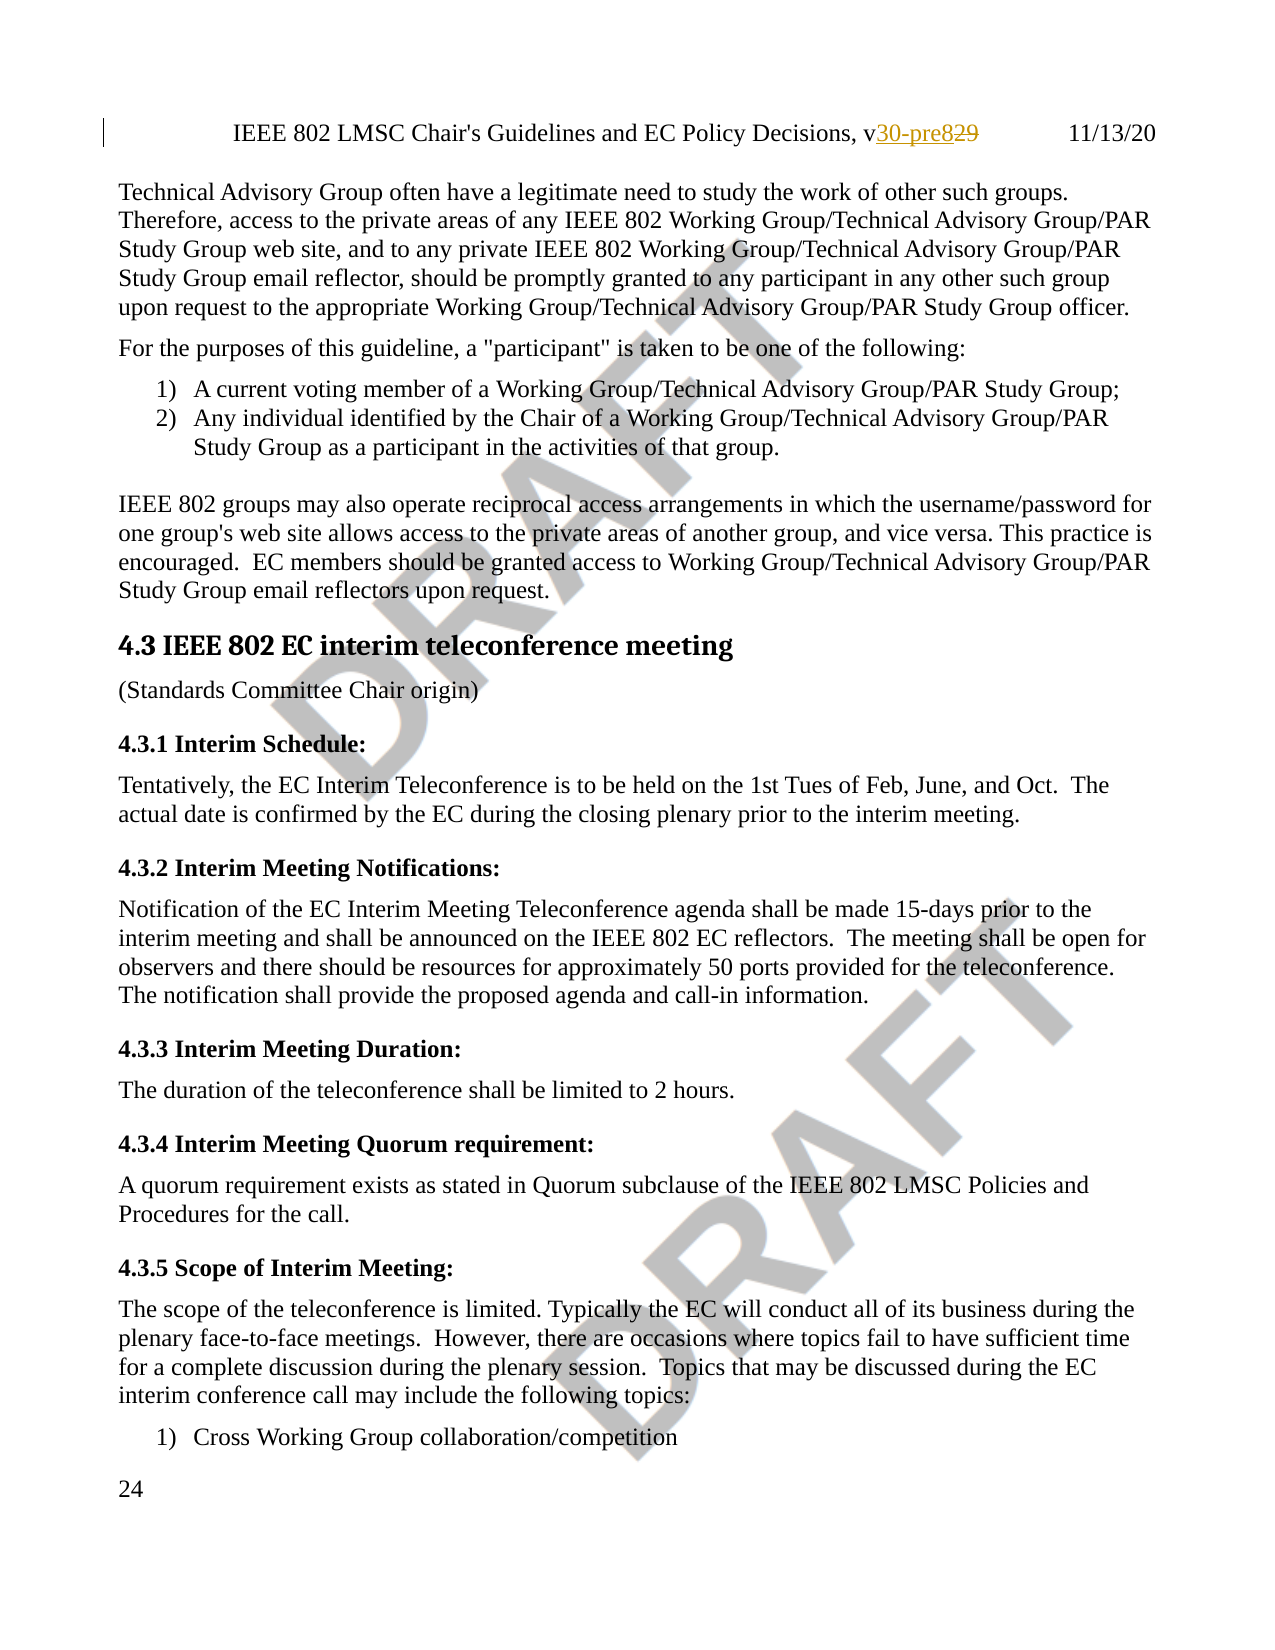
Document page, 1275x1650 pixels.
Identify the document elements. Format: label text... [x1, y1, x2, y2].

text (Standards Committee Chair origin) [118, 675, 1157, 704]
text For the purposes of this guideline, a "participant" is taken to be one of the following: [118, 333, 1157, 362]
text The scope of the teleconference is limited. Typically the EC will conduct all of its business during the plenary face-to-face meetings. However, there are occasions where topics fail to have sufficient time for a complete discussion during the plenary session. Topics that may be discussed during the EC interim conference call may include the following topics: [118, 1294, 1157, 1409]
list Any individual identified by the Chair of a Working Group/Technical Advisory Group/PAR Study Group as a participant in the activities of that group. [156, 403, 1157, 489]
subtitle Interim Meeting Duration: [118, 1034, 1157, 1063]
text The duration of the teleconference shall be limited to 2 hours. [118, 1075, 1157, 1104]
subtitle Interim Schedule: [118, 729, 1157, 758]
subtitle Interim Meeting Notifications: [118, 853, 1157, 882]
text Technical Advisory Group often have a legitimate need to study the work of other such groups. Therefore, access to the private areas of any IEEE 802 Working Group/Technical Advisory Group/PAR Study Group web site, and to any private IEEE 802 Working Group/Technical Advisory Group/PAR Study Group email reflector, should be promptly granted to any participant in any other such group upon request to the appropriate Working Group/Technical Advisory Group/PAR Study Group officer. [118, 177, 1157, 321]
subtitle Scope of Interim Meeting: [118, 1253, 1157, 1282]
text Notification of the EC Interim Meeting Teleconference agenda shall be made 15-days prior to the interim meeting and shall be announced on the IEEE 802 EC reflectors. The meeting shall be open for observers and there should be resources for approximately 50 ports provided for the teleconference. The notification shall provide the proposed agenda and call-in information. [118, 894, 1157, 1009]
subtitle Interim Meeting Quorum requirement: [118, 1129, 1157, 1158]
list Cross Working Group collaboration/competition [156, 1422, 1157, 1450]
subtitle IEEE 802 EC interim teleconference meeting [118, 629, 1157, 663]
text IEEE 802 groups may also operate reciprocal access arrangements in which the username/password for one group's web site allows access to the private areas of another group, and vice versa. This practice is encouraged. EC members should be granted access to Working Group/Technical Advisory Group/PAR Study Group email reflectors upon request. [118, 489, 1157, 604]
picture [0, 0, 1275, 1650]
list A current voting member of a Working Group/Technical Advisory Group/PAR Study Group; [156, 374, 1157, 403]
text A quorum requirement exists as stated in Quorum subclause of the IEEE 802 LMSC Policies and Procedures for the call. [118, 1170, 1157, 1228]
text Tentatively, the EC Interim Teleconference is to be held on the 1st Tues of Feb, June, and Oct. The actual date is confirmed by the EC during the closing plenary prior to the interim meeting. [118, 770, 1157, 828]
